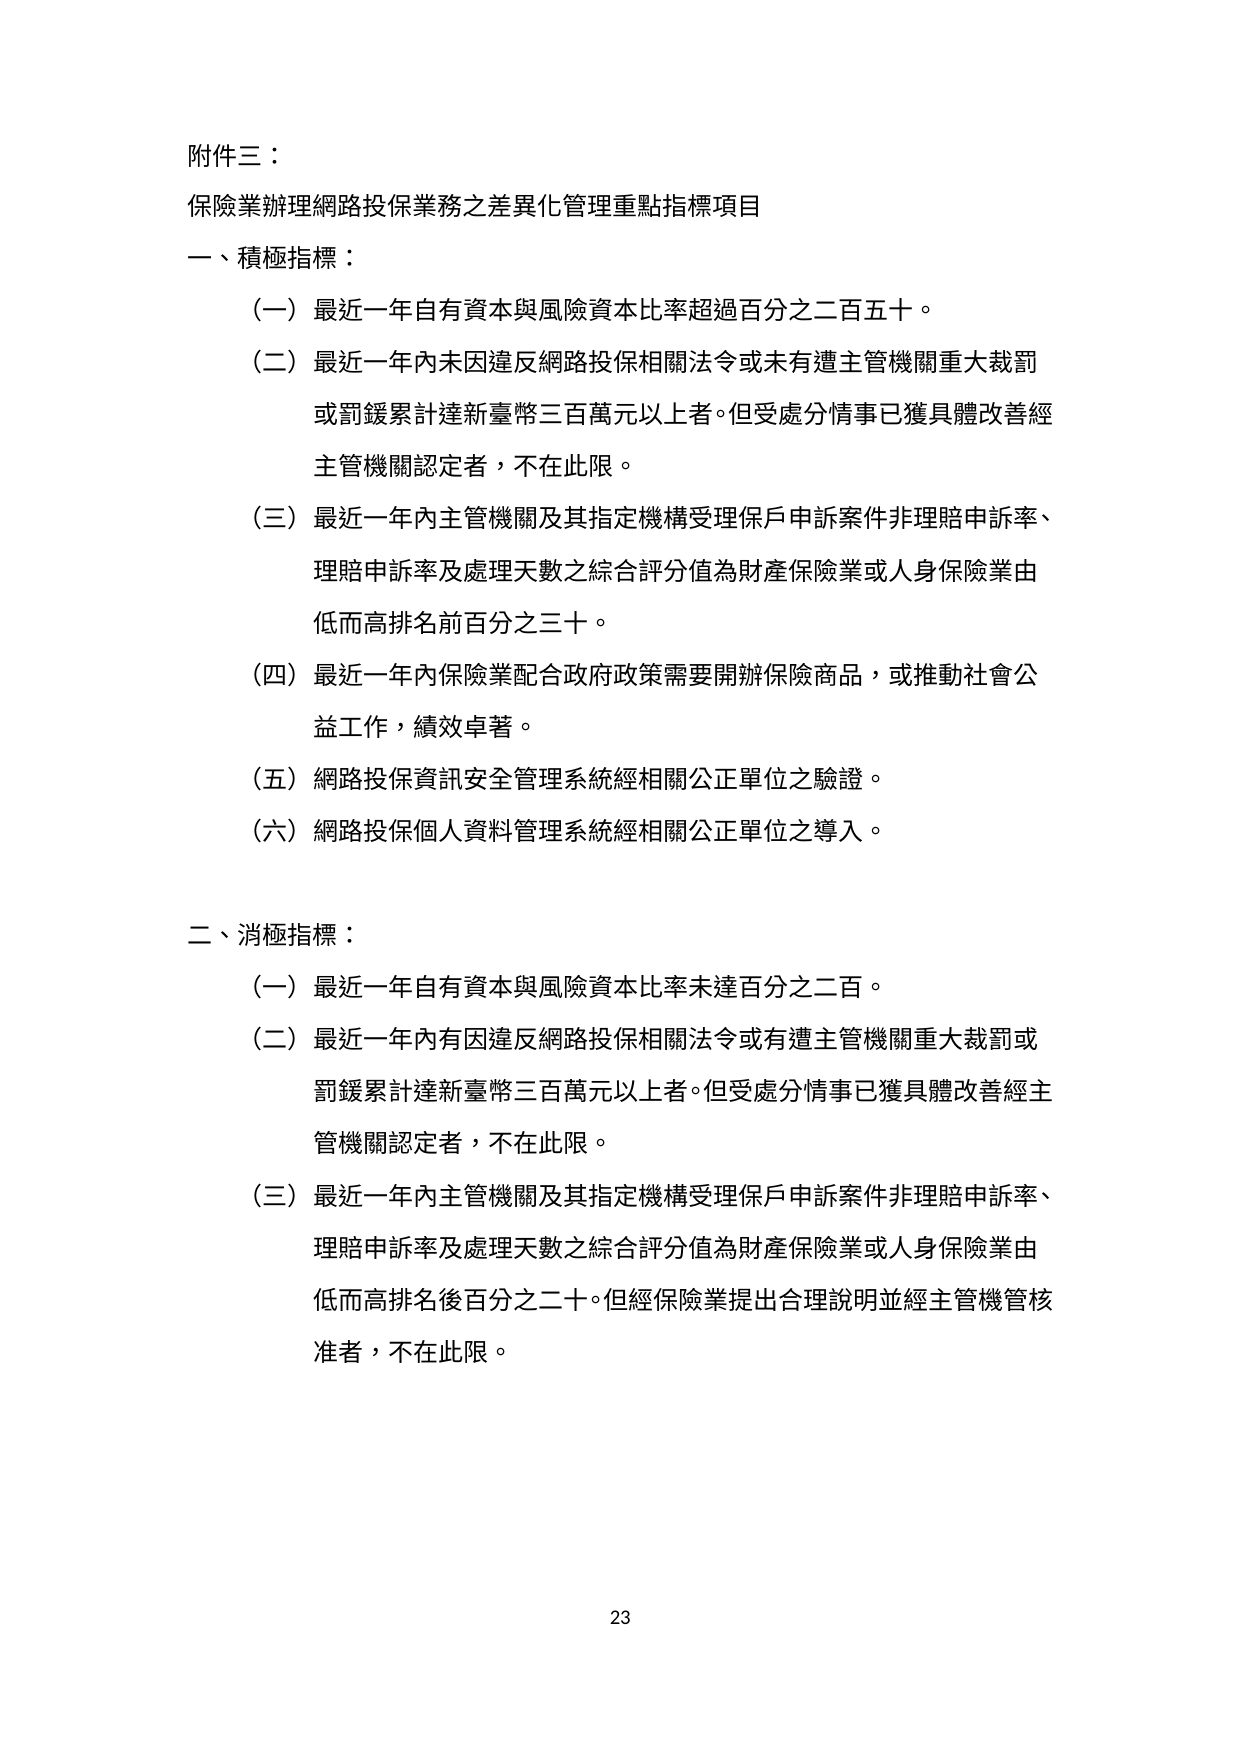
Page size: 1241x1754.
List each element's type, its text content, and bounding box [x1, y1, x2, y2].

text （六） 網路投保個人資料管理系統經相關公正單位之導入。 [237, 799, 1053, 851]
text 保險業辦理網路投保業務之差異化管理重點指標項目 [187, 174, 1053, 226]
text 一、積極指標： [187, 226, 1053, 278]
text （二） 最近一年內有因違反網路投保相關法令或有遭主管機關重大裁罰或罰鍰累計達新臺幣三百萬元以上者。但受處分情事已獲具體改善經主管機關認定者，不在此限。 [237, 1007, 1053, 1163]
text （三） 最近一年內主管機關及其指定機構受理保戶申訴案件非理賠申訴率、理賠申訴率及處理天數之綜合評分值為財產保險業或人身保險業由低而高排名後百分之二十。但經保險業提出合理說明並經主管機管核准者，不在此限。 [237, 1163, 1053, 1372]
text 二、消極指標： [187, 903, 1053, 955]
text （四） 最近一年內保險業配合政府政策需要開辦保險商品，或推動社會公益工作，績效卓著。 [237, 642, 1053, 747]
text 附件三： [187, 136, 1053, 174]
text （一） 最近一年自有資本與風險資本比率超過百分之二百五十。 [237, 278, 1053, 330]
text （五） 網路投保資訊安全管理系統經相關公正單位之驗證。 [237, 747, 1053, 799]
text （一） 最近一年自有資本與風險資本比率未達百分之二百。 [237, 955, 1053, 1007]
text （三） 最近一年內主管機關及其指定機構受理保戶申訴案件非理賠申訴率、理賠申訴率及處理天數之綜合評分值為財產保險業或人身保險業由低而高排名前百分之三十。 [237, 486, 1053, 642]
text （二） 最近一年內未因違反網路投保相關法令或未有遭主管機關重大裁罰或罰鍰累計達新臺幣三百萬元以上者。但受處分情事已獲具體改善經主管機關認定者，不在此限。 [237, 330, 1053, 486]
